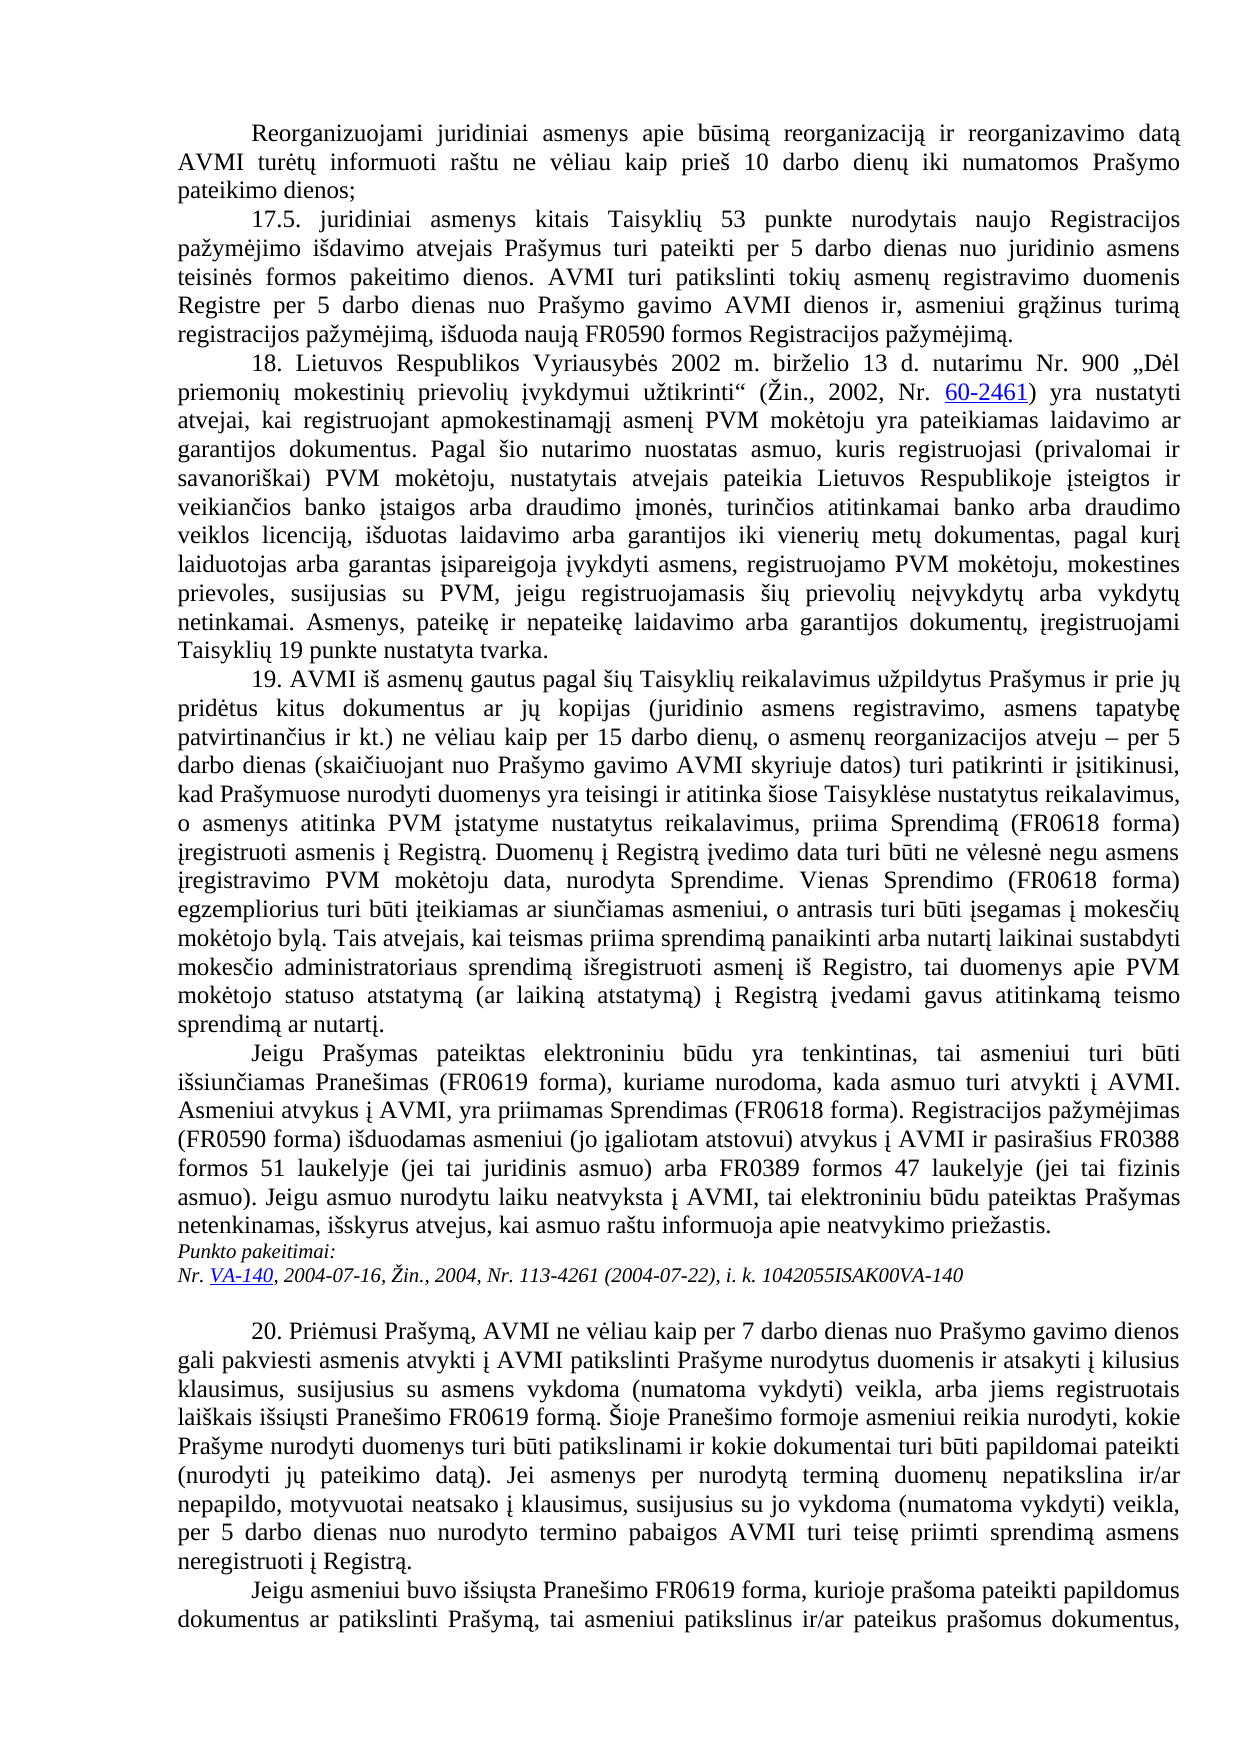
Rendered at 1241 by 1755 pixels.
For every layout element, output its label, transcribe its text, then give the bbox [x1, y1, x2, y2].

text 19. AVMI iš asmenų gautus pagal šių Taisyklių reikalavimus užpildytus Prašymus ir prie jų pridėtus kitus dokumentus ar jų kopijas (juridinio asmens registravimo, asmens tapatybę patvirtinančius ir kt.) ne vėliau kaip per 15 darbo dienų, o asmenų reorganizacijos atveju – per 5 darbo dienas (skaičiuojant nuo Prašymo gavimo AVMI skyriuje datos) turi patikrinti ir įsitikinusi, kad Prašymuose nurodyti duomenys yra teisingi ir atitinka šiose Taisyklėse nustatytus reikalavimus, o asmenys atitinka PVM įstatyme nustatytus reikalavimus, priima Sprendimą (FR0618 forma) įregistruoti asmenis į Registrą. Duomenų į Registrą įvedimo data turi būti ne vėlesnė negu asmens įregistravimo PVM mokėtoju data, nurodyta Sprendime. Vienas Sprendimo (FR0618 forma) egzempliorius turi būti įteikiamas ar siunčiamas asmeniui, o antrasis turi būti įsegamas į mokesčių mokėtojo bylą. Tais atvejais, kai teismas priima sprendimą panaikinti arba nutartį laikinai sustabdyti mokesčio administratoriaus sprendimą išregistruoti asmenį iš Registro, tai duomenys apie PVM mokėtojo statuso atstatymą (ar laikiną atstatymą) į Registrą įvedami gavus atitinkamą teismo sprendimą ar nutartį. [177, 664, 1181, 1038]
text 17.5. juridiniai asmenys kitais Taisyklių 53 punkte nurodytais naujo Registracijos pažymėjimo išdavimo atvejais Prašymus turi pateikti per 5 darbo dienas nuo juridinio asmens teisinės formos pakeitimo dienos. AVMI turi patikslinti tokių asmenų registravimo duomenis Registre per 5 darbo dienas nuo Prašymo gavimo AVMI dienos ir, asmeniui grąžinus turimą registracijos pažymėjimą, išduoda naują FR0590 formos Registracijos pažymėjimą. [177, 204, 1181, 348]
text Reorganizuojami juridiniai asmenys apie būsimą reorganizaciją ir reorganizavimo datą AVMI turėtų informuoti raštu ne vėliau kaip prieš 10 darbo dienų iki numatomos Prašymo pateikimo dienos; [177, 118, 1181, 204]
text 20. Priėmusi Prašymą, AVMI ne vėliau kaip per 7 darbo dienas nuo Prašymo gavimo dienos gali pakviesti asmenis atvykti į AVMI patikslinti Prašyme nurodytus duomenis ir atsakyti į kilusius klausimus, susijusius su asmens vykdoma (numatoma vykdyti) veikla, arba jiems registruotais laiškais išsiųsti Pranešimo FR0619 formą. Šioje Pranešimo formoje asmeniui reikia nurodyti, kokie Prašyme nurodyti duomenys turi būti patikslinami ir kokie dokumentai turi būti papildomai pateikti (nurodyti jų pateikimo datą). Jei asmenys per nurodytą terminą duomenų nepatikslina ir/ar nepapildo, motyvuotai neatsako į klausimus, susijusius su jo vykdoma (numatoma vykdyti) veikla, per 5 darbo dienas nuo nurodyto termino pabaigos AVMI turi teisę priimti sprendimą asmens neregistruoti į Registrą. [177, 1316, 1181, 1575]
text 18. Lietuvos Respublikos Vyriausybės 2002 m. birželio 13 d. nutarimu Nr. 900 „Dėl priemonių mokestinių prievolių įvykdymui užtikrinti“ (Žin., 2002, Nr. 60-2461) yra nustatyti atvejai, kai registruojant apmokestinamąjį asmenį PVM mokėtoju yra pateikiamas laidavimo ar garantijos dokumentus. Pagal šio nutarimo nuostatas asmuo, kuris registruojasi (privalomai ir savanoriškai) PVM mokėtoju, nustatytais atvejais pateikia Lietuvos Respublikoje įsteigtos ir veikiančios banko įstaigos arba draudimo įmonės, turinčios atitinkamai banko arba draudimo veiklos licenciją, išduotas laidavimo arba garantijos iki vienerių metų dokumentas, pagal kurį laiduotojas arba garantas įsipareigoja įvykdyti asmens, registruojamo PVM mokėtoju, mokestines prievoles, susijusias su PVM, jeigu registruojamasis šių prievolių neįvykdytų arba vykdytų netinkamai. Asmenys, pateikę ir nepateikę laidavimo arba garantijos dokumentų, įregistruojami Taisyklių 19 punkte nustatyta tvarka. [177, 348, 1181, 664]
text Jeigu Prašymas pateiktas elektroniniu būdu yra tenkintinas, tai asmeniui turi būti išsiunčiamas Pranešimas (FR0619 forma), kuriame nurodoma, kada asmuo turi atvykti į AVMI. Asmeniui atvykus į AVMI, yra priimamas Sprendimas (FR0618 forma). Registracijos pažymėjimas (FR0590 forma) išduodamas asmeniui (jo įgaliotam atstovui) atvykus į AVMI ir pasirašius FR0388 formos 51 laukelyje (jei tai juridinis asmuo) arba FR0389 formos 47 laukelyje (jei tai fizinis asmuo). Jeigu asmuo nurodytu laiku neatvyksta į AVMI, tai elektroniniu būdu pateiktas Prašymas netenkinamas, išskyrus atvejus, kai asmuo raštu informuoja apie neatvykimo priežastis. [177, 1038, 1181, 1239]
text Nr. VA-140, 2004-07-16, Žin., 2004, Nr. 113-4261 (2004-07-22), i. k. 1042055ISAK00VA-140 [177, 1263, 1181, 1287]
text Jeigu asmeniui buvo išsiųsta Pranešimo FR0619 forma, kurioje prašoma pateikti papildomus dokumentus ar patikslinti Prašymą, tai asmeniui patikslinus ir/ar pateikus prašomus dokumentus, [177, 1575, 1181, 1632]
text Punkto pakeitimai: [177, 1239, 1181, 1263]
